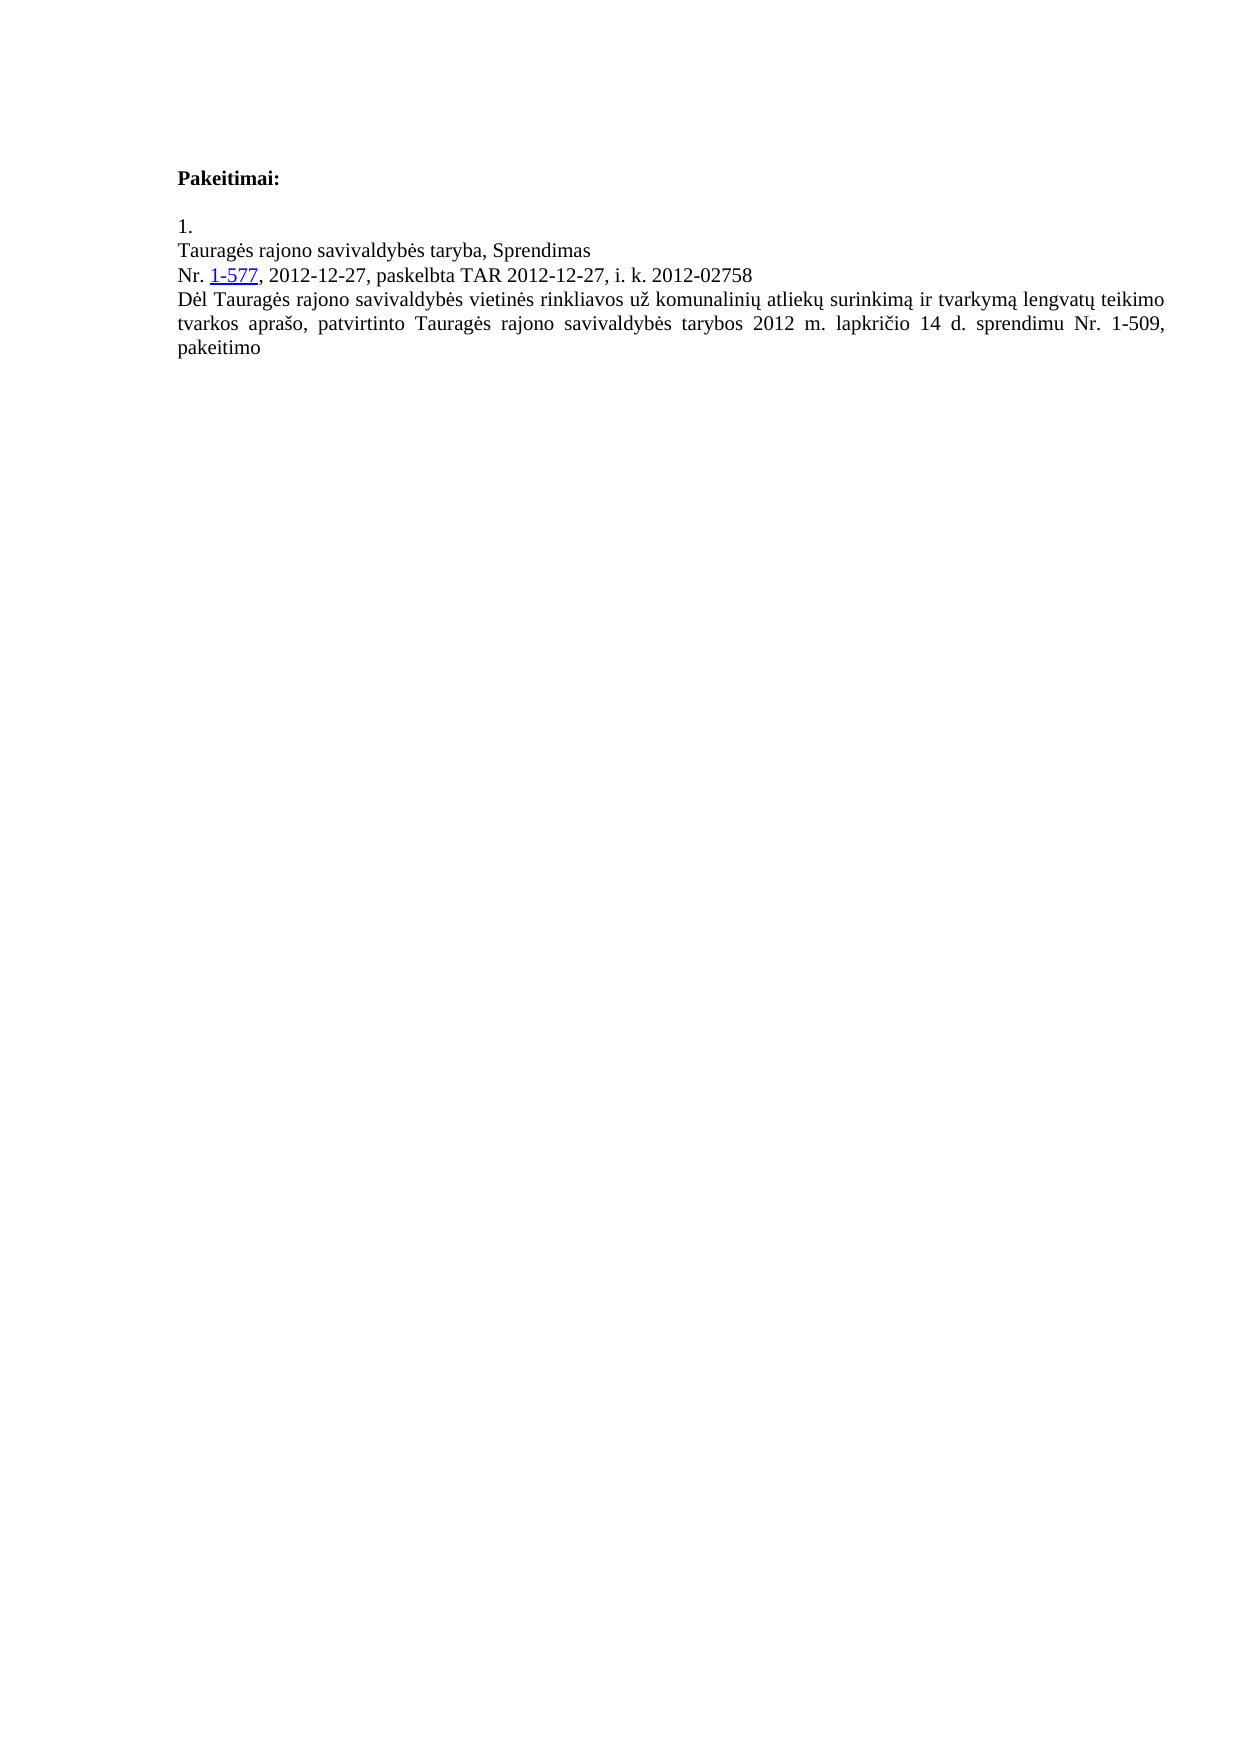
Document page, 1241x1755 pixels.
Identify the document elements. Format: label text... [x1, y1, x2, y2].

text Pakeitimai: [177, 166, 1166, 190]
text Nr. 1-577, 2012-12-27, paskelbta TAR 2012-12-27, i. k. 2012-02758 [177, 262, 1166, 287]
text Dėl Tauragės rajono savivaldybės vietinės rinkliavos už komunalinių atliekų surinkimą ir tvarkymą lengvatų teikimo tvarkos aprašo, patvirtinto Tauragės rajono savivaldybės tarybos 2012 m. lapkričio 14 d. sprendimu Nr. 1-509, pakeitimo [177, 287, 1166, 359]
text 1. [177, 214, 1166, 238]
text Tauragės rajono savivaldybės taryba, Sprendimas [177, 238, 1166, 262]
